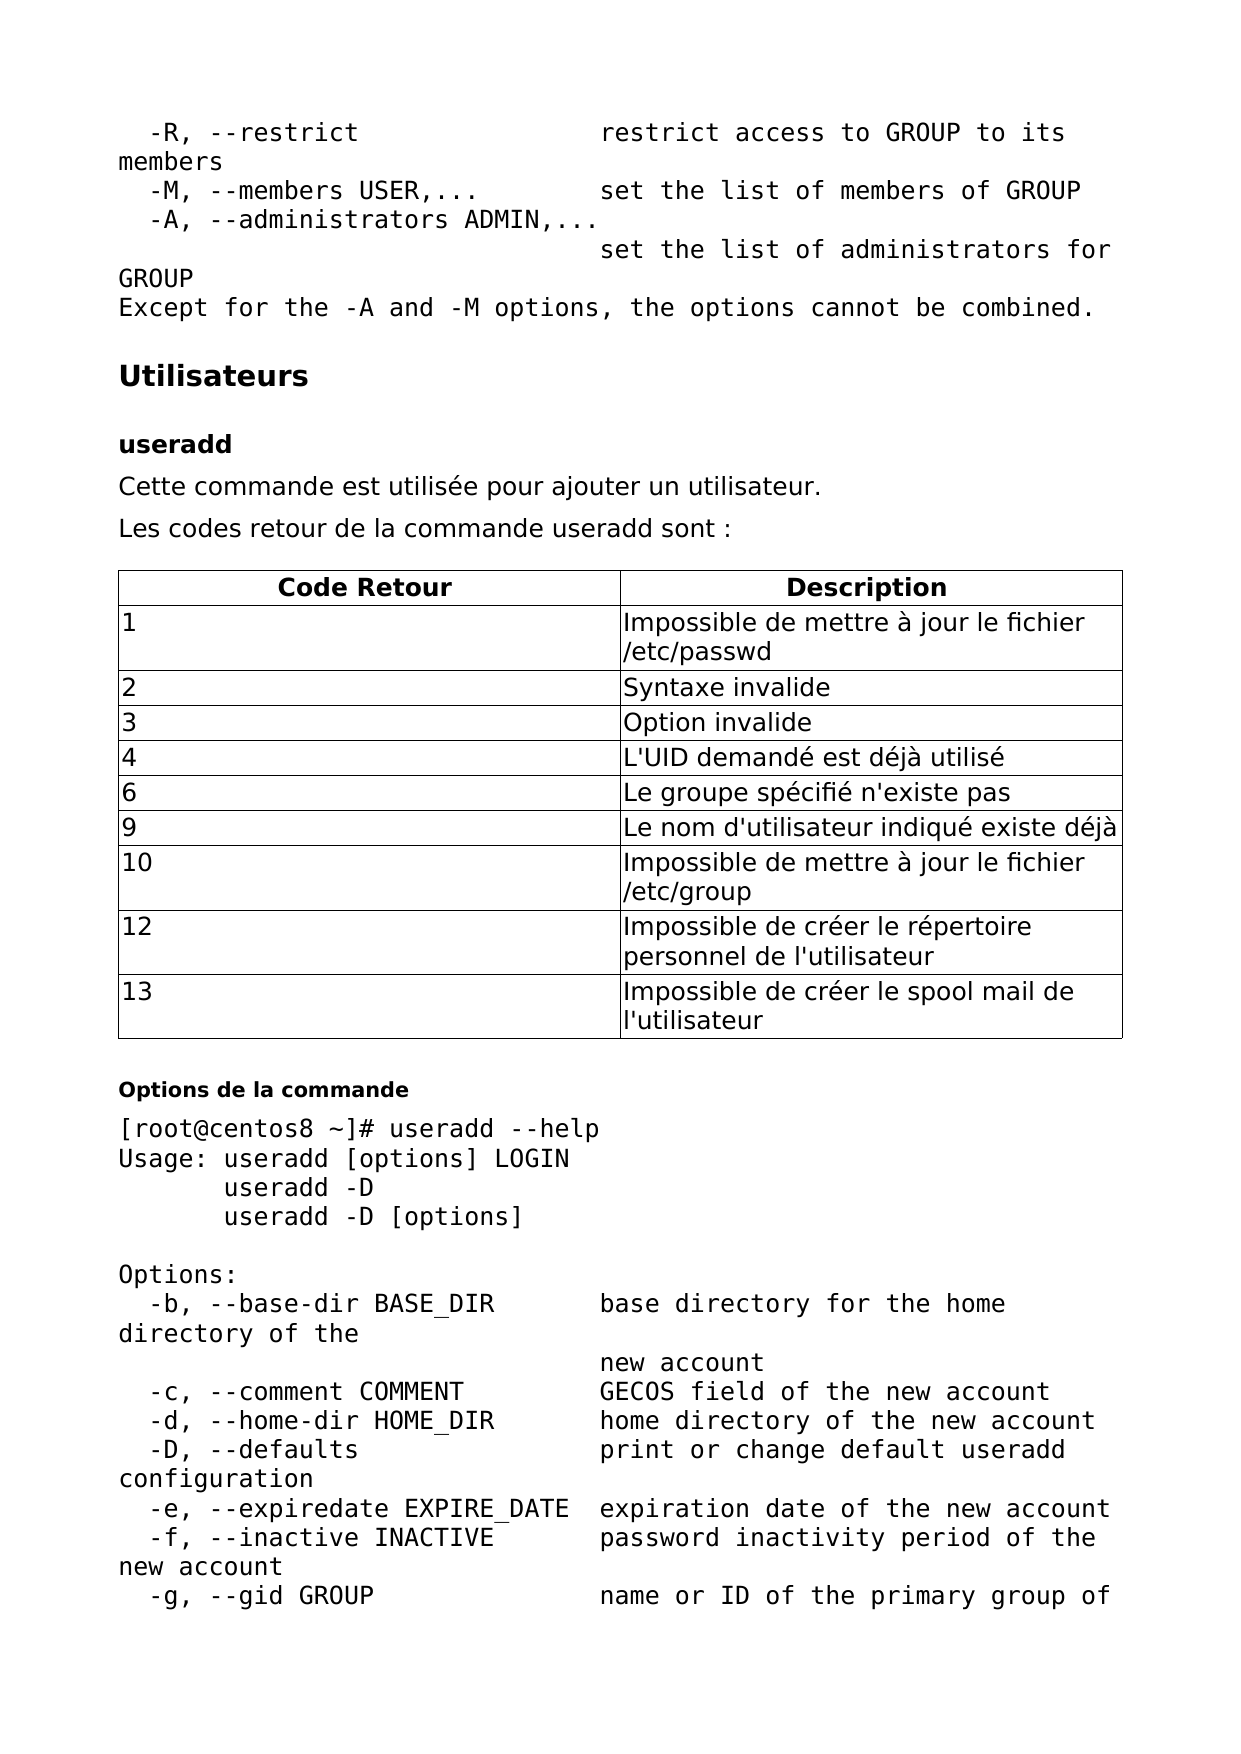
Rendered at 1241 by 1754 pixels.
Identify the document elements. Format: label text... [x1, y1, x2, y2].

table_cell 6 [119, 776, 620, 810]
table_cell Le groupe spécifié n'existe pas [621, 776, 1122, 810]
table_cell 10 [119, 846, 620, 909]
subtitle Utilisateurs [118, 359, 1122, 393]
text [root@centos8 ~]# useradd --help Usage: useradd [options] LOGIN useradd -D useradd -D [options] Options: -b, --base-dir BASE_DIR base directory for the home directory of the new account -c, --comment COMMENT GECOS field of the new account -d, --home-dir HOME_DIR home directory of the new account -D, --defaults print or change default useradd configuration -e, --expiredate EXPIRE_DATE expiration date of the new account -f, --inactive INACTIVE password inactivity period of the new account -g, --gid GROUP name or ID of the primary group of [118, 1115, 1122, 1611]
table_cell 1 [119, 606, 620, 670]
table_cell Impossible de mettre à jour le fichier /etc/passwd [621, 606, 1122, 670]
subtitle Options de la commande [118, 1078, 1122, 1102]
table_cell Impossible de créer le répertoire personnel de l'utilisateur [621, 911, 1122, 974]
text Les codes retour de la commande useradd sont : [118, 514, 1122, 543]
subtitle useradd [118, 431, 1122, 460]
table_cell 12 [119, 911, 620, 974]
table_cell Syntaxe invalide [621, 671, 1122, 705]
table_header Code Retour [119, 571, 620, 605]
table_cell Impossible de créer le spool mail de l'utilisateur [621, 975, 1122, 1038]
table_cell Le nom d'utilisateur indiqué existe déjà [621, 811, 1122, 845]
table_cell Impossible de mettre à jour le fichier /etc/group [621, 846, 1122, 909]
table_cell Option invalide [621, 706, 1122, 740]
text -R, --restrict restrict access to GROUP to its members -M, --members USER,... set the list of members of GROUP -A, --administrators ADMIN,... set the list of administrators for GROUP Except for the -A and -M options, the options cannot be combined. [118, 118, 1122, 322]
table_cell 3 [119, 706, 620, 740]
table_cell L'UID demandé est déjà utilisé [621, 741, 1122, 775]
table_cell 2 [119, 671, 620, 705]
table_cell 4 [119, 741, 620, 775]
text Cette commande est utilisée pour ajouter un utilisateur. [118, 472, 1122, 501]
table_header Description [621, 571, 1122, 605]
table_cell 9 [119, 811, 620, 845]
table_cell 13 [119, 975, 620, 1038]
